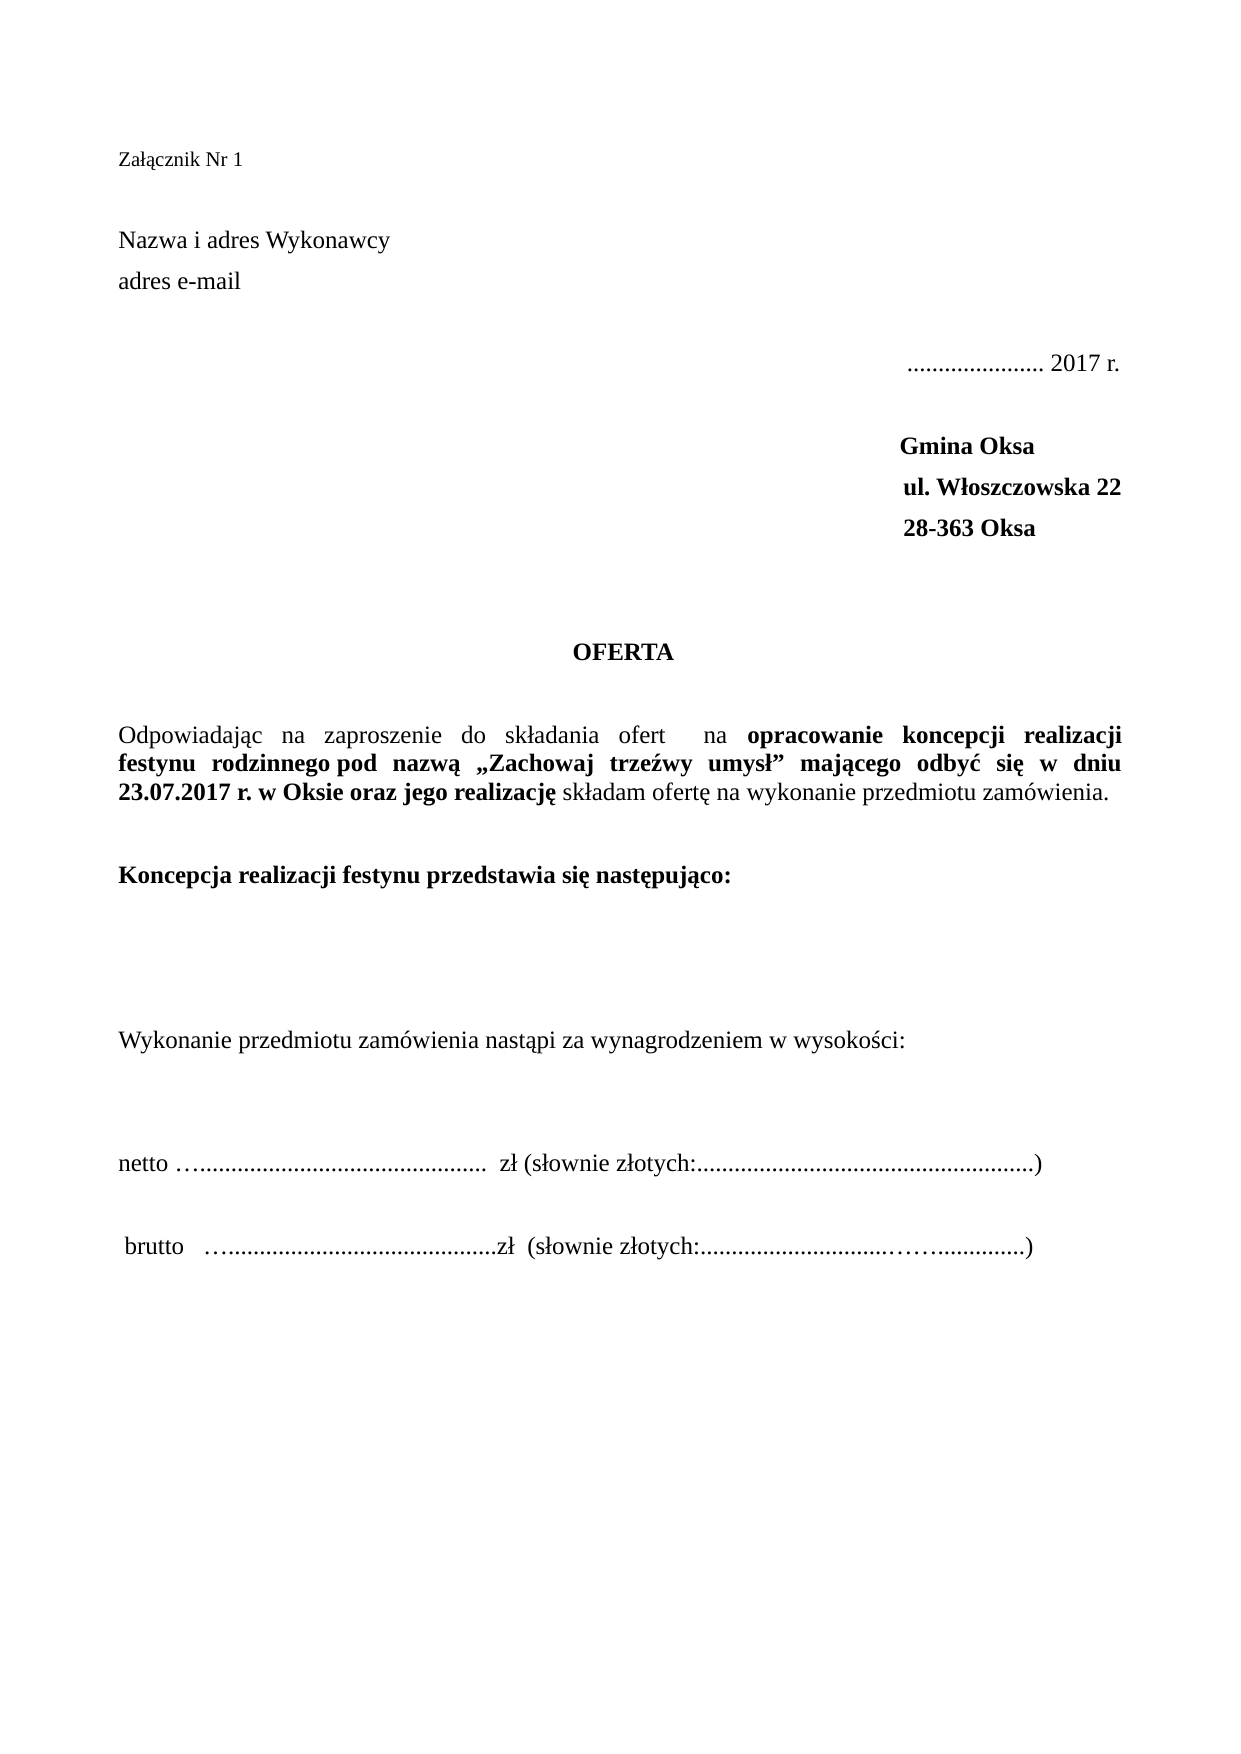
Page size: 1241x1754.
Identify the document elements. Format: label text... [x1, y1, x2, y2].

text ul. Włoszczowska 22 [634, 472, 1122, 501]
text 28-363 Oksa [634, 513, 1122, 542]
text netto ….............................................. zł (słownie złotych:......................................................) [118, 1148, 1122, 1177]
text Nazwa i adres Wykonawcy [118, 225, 1122, 253]
text Gmina Oksa [856, 431, 1122, 460]
text Koncepcja realizacji festynu przedstawia się następująco: [118, 860, 1122, 888]
text Odpowiadając na zaproszenie do składania ofert na opracowanie koncepcji realizacji festynu rodzinnego pod nazwą „Zachowaj trzeźwy umysł” mającego odbyć się w dniu 23.07.2017 r. w Oksie oraz jego realizację składam ofertę na wykonanie przedmiotu zamówienia. [118, 720, 1122, 806]
text adres e-mail [118, 266, 1122, 295]
text Wykonanie przedmiotu zamówienia nastąpi za wynagrodzeniem w wysokości: [118, 1025, 1122, 1053]
text Załącznik Nr 1 [118, 147, 1122, 171]
text brutto …...........................................zł (słownie złotych:..............................……..............) [118, 1231, 1122, 1260]
text OFERTA [118, 637, 1122, 666]
text ...................... 2017 r. [118, 348, 1122, 377]
